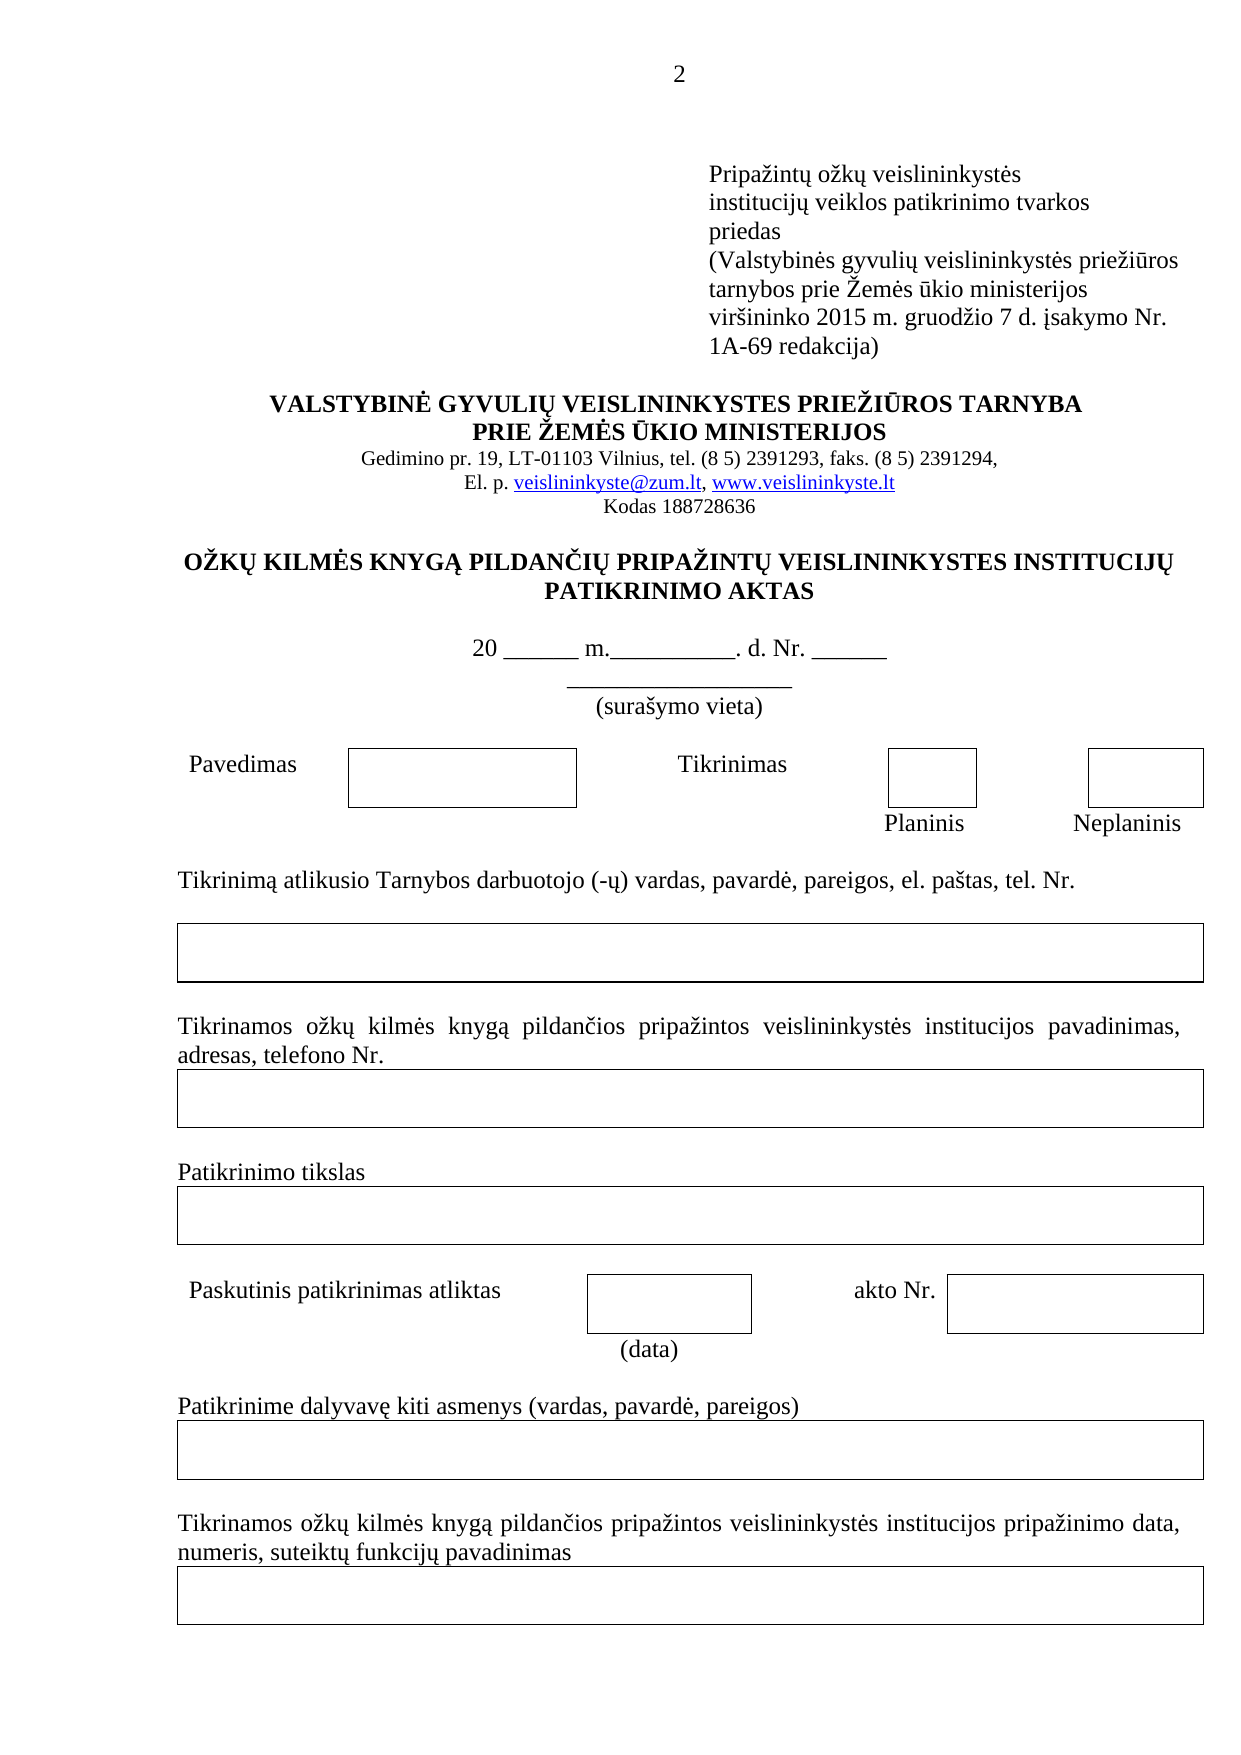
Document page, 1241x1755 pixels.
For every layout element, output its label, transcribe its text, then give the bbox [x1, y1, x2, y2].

table_header [977, 748, 1088, 807]
text priedas [709, 216, 1181, 245]
text (data) [177, 1334, 1181, 1362]
text El. p. veislininkyste@zum.lt, www.veislininkyste.lt [177, 470, 1181, 494]
table_header [1089, 749, 1203, 807]
table_header [178, 1070, 1203, 1127]
table_header [889, 749, 976, 807]
text Tikrinimą atlikusio Tarnybos darbuotojo (-ų) vardas, pavardė, pareigos, el. paštas, tel. Nr. [177, 865, 1181, 894]
text __________________ [177, 662, 1181, 691]
table_header Paskutinis patikrinimas atliktas [177, 1274, 587, 1333]
text (Valstybinės gyvulių veislininkystės priežiūros tarnybos prie Žemės ūkio ministerijos viršininko 2015 m. gruodžio 7 d. įsakymo Nr. 1A-69 redakcija) [709, 245, 1181, 360]
text OŽKŲ KILMĖS KNYGĄ PILDANČIŲ PRIPAŽINTŲ VEISLININKYSTES INSTITUCIJŲ [177, 547, 1181, 576]
text Kodas 188728636 [177, 494, 1181, 518]
text PATIKRINIMO AKTAS [177, 576, 1181, 604]
table_header akto Nr. [752, 1274, 947, 1333]
text institucijų veiklos patikrinimo tvarkos [709, 187, 1181, 216]
text 20 ______ m.__________. d. Nr. ______ [177, 633, 1181, 662]
text VALSTYBINĖ GYVULIŲ VEISLININKYSTES PRIEŽIŪROS TARNYBA [177, 389, 1181, 417]
table_header [178, 1421, 1203, 1478]
text Patikrinime dalyvavę kiti asmenys (vardas, pavardė, pareigos) [177, 1391, 1181, 1420]
table_header [948, 1275, 1203, 1333]
table_header [178, 924, 1203, 981]
table_header [178, 1187, 1203, 1244]
table_header Tikrinimas [577, 748, 888, 807]
text Tikrinamos ožkų kilmės knygą pildančios pripažintos veislininkystės institucijos pavadinimas, adresas, telefono Nr. [177, 1011, 1181, 1069]
text Patikrinimo tikslas [177, 1157, 1181, 1186]
table_header [588, 1275, 751, 1333]
text (surašymo vieta) [177, 691, 1181, 719]
text Gedimino pr. 19, LT-01103 Vilnius, tel. (8 5) 2391293, faks. (8 5) 2391294, [177, 446, 1181, 470]
text Tikrinamos ožkų kilmės knygą pildančios pripažintos veislininkystės institucijos pripažinimo data, numeris, suteiktų funkcijų pavadinimas [177, 1508, 1181, 1566]
text PRIE ŽEMĖS ŪKIO MINISTERIJOS [177, 417, 1181, 446]
text Planinis Neplaninis [177, 808, 1181, 837]
text Pripažintų ožkų veislininkystės [709, 159, 1181, 187]
table_header [178, 1567, 1203, 1624]
table_header [349, 749, 576, 807]
table_header Pavedimas [177, 748, 348, 807]
